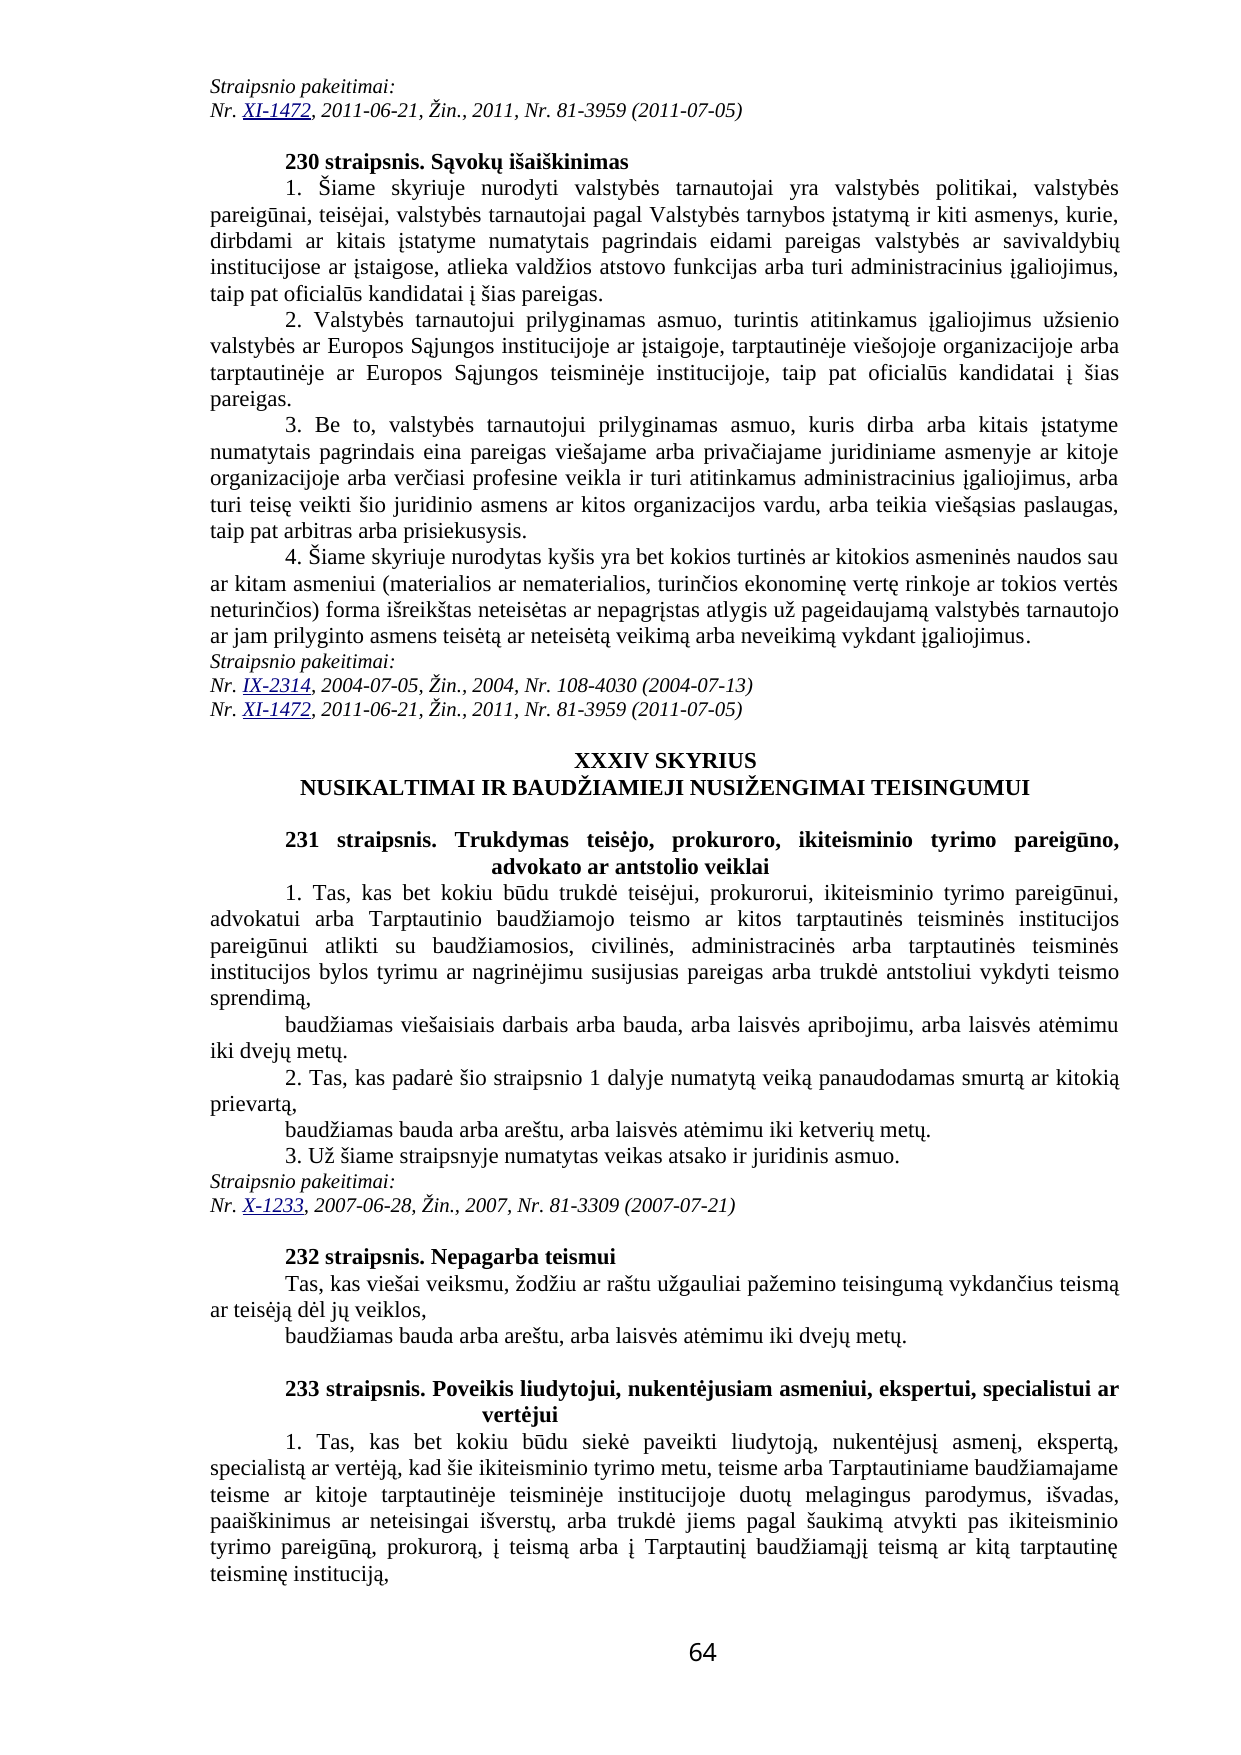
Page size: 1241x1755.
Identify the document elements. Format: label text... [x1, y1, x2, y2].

text Straipsnio pakeitimai: [210, 649, 1120, 673]
text 233 straipsnis. Poveikis liudytojui, nukentėjusiam asmeniui, ekspertui, specialistui ar vertėjui [285, 1375, 1120, 1428]
text 232 straipsnis. Nepagarba teismui [210, 1243, 1120, 1270]
text Nr. IX-2314, 2004-07-05, Žin., 2004, Nr. 108-4030 (2004-07-13) [210, 673, 1120, 697]
text 230 straipsnis. Sąvokų išaiškinimas [210, 148, 1120, 174]
text 2. Tas, kas padarė šio straipsnio 1 dalyje numatytą veiką panaudodamas smurtą ar kitokią prievartą, [210, 1063, 1120, 1116]
text Straipsnio pakeitimai: [210, 1169, 1120, 1193]
text baudžiamas viešaisiais darbais arba bauda, arba laisvės apribojimu, arba laisvės atėmimu iki dvejų metų. [210, 1011, 1120, 1063]
text 2. Valstybės tarnautojui prilyginamas asmuo, turintis atitinkamus įgaliojimus užsienio valstybės ar Europos Sąjungos institucijoje ar įstaigoje, tarptautinėje viešojoje organizacijoje arba tarptautinėje ar Europos Sąjungos teisminėje institucijoje, taip pat oficialūs kandidatai į šias pareigas. [210, 306, 1120, 412]
text 3. Už šiame straipsnyje numatytas veikas atsako ir juridinis asmuo. [210, 1143, 1120, 1169]
text Tas, kas viešai veiksmu, žodžiu ar raštu užgauliai pažemino teisingumą vykdančius teismą ar teisėją dėl jų veiklos, [210, 1270, 1120, 1322]
text Nr. X-1233, 2007-06-28, Žin., 2007, Nr. 81-3309 (2007-07-21) [210, 1193, 1120, 1217]
text 231 straipsnis. Trukdymas teisėjo, prokuroro, ikiteisminio tyrimo pareigūno, advokato ar antstolio veiklai [285, 826, 1120, 879]
text 1. Tas, kas bet kokiu būdu trukdė teisėjui, prokurorui, ikiteisminio tyrimo pareigūnui, advokatui arba Tarptautinio baudžiamojo teismo ar kitos tarptautinės teisminės institucijos pareigūnui atlikti su baudžiamosios, civilinės, administracinės arba tarptautinės teisminės institucijos bylos tyrimu ar nagrinėjimu susijusias pareigas arba trukdė antstoliui vykdyti teismo sprendimą, [210, 879, 1120, 1011]
text 1. Tas, kas bet kokiu būdu siekė paveikti liudytoją, nukentėjusį asmenį, ekspertą, specialistą ar vertėją, kad šie ikiteisminio tyrimo metu, teisme arba Tarptautiniame baudžiamajame teisme ar kitoje tarptautinėje teisminėje institucijoje duotų melagingus parodymus, išvadas, paaiškinimus ar neteisingai išverstų, arba trukdė jiems pagal šaukimą atvykti pas ikiteisminio tyrimo pareigūną, prokurorą, į teismą arba į Tarptautinį baudžiamąjį teismą ar kitą tarptautinę teisminę instituciją, [210, 1428, 1120, 1586]
text 4. Šiame skyriuje nurodytas kyšis yra bet kokios turtinės ar kitokios asmeninės naudos sau ar kitam asmeniui (materialios ar nematerialios, turinčios ekonominę vertę rinkoje ar tokios vertės neturinčios) forma išreikštas neteisėtas ar nepagrįstas atlygis už pageidaujamą valstybės tarnautojo ar jam prilyginto asmens teisėtą ar neteisėtą veikimą arba neveikimą vykdant įgaliojimus. [210, 543, 1120, 649]
text Nusikaltimai ir baudžiamieji nusižengimai teisingumui [210, 774, 1120, 800]
text baudžiamas bauda arba areštu, arba laisvės atėmimu iki dvejų metų. [210, 1322, 1120, 1349]
text 3. Be to, valstybės tarnautojui prilyginamas asmuo, kuris dirba arba kitais įstatyme numatytais pagrindais eina pareigas viešajame arba privačiajame juridiniame asmenyje ar kitoje organizacijoje arba verčiasi profesine veikla ir turi atitinkamus administracinius įgaliojimus, arba turi teisę veikti šio juridinio asmens ar kitos organizacijos vardu, arba teikia viešąsias paslaugas, taip pat arbitras arba prisiekusysis. [210, 412, 1120, 543]
text 1. Šiame skyriuje nurodyti valstybės tarnautojai yra valstybės politikai, valstybės pareigūnai, teisėjai, valstybės tarnautojai pagal Valstybės tarnybos įstatymą ir kiti asmenys, kurie, dirbdami ar kitais įstatyme numatytais pagrindais eidami pareigas valstybės ar savivaldybių institucijose ar įstaigose, atlieka valdžios atstovo funkcijas arba turi administracinius įgaliojimus, taip pat oficialūs kandidatai į šias pareigas. [210, 174, 1120, 306]
text Nr. XI-1472, 2011-06-21, Žin., 2011, Nr. 81-3959 (2011-07-05) [210, 98, 1120, 122]
text Nr. XI-1472, 2011-06-21, Žin., 2011, Nr. 81-3959 (2011-07-05) [210, 697, 1120, 721]
subtitle XXXIV SKYRIUS [210, 747, 1120, 774]
text baudžiamas bauda arba areštu, arba laisvės atėmimu iki ketverių metų. [210, 1116, 1120, 1143]
text Straipsnio pakeitimai: [210, 73, 1120, 98]
